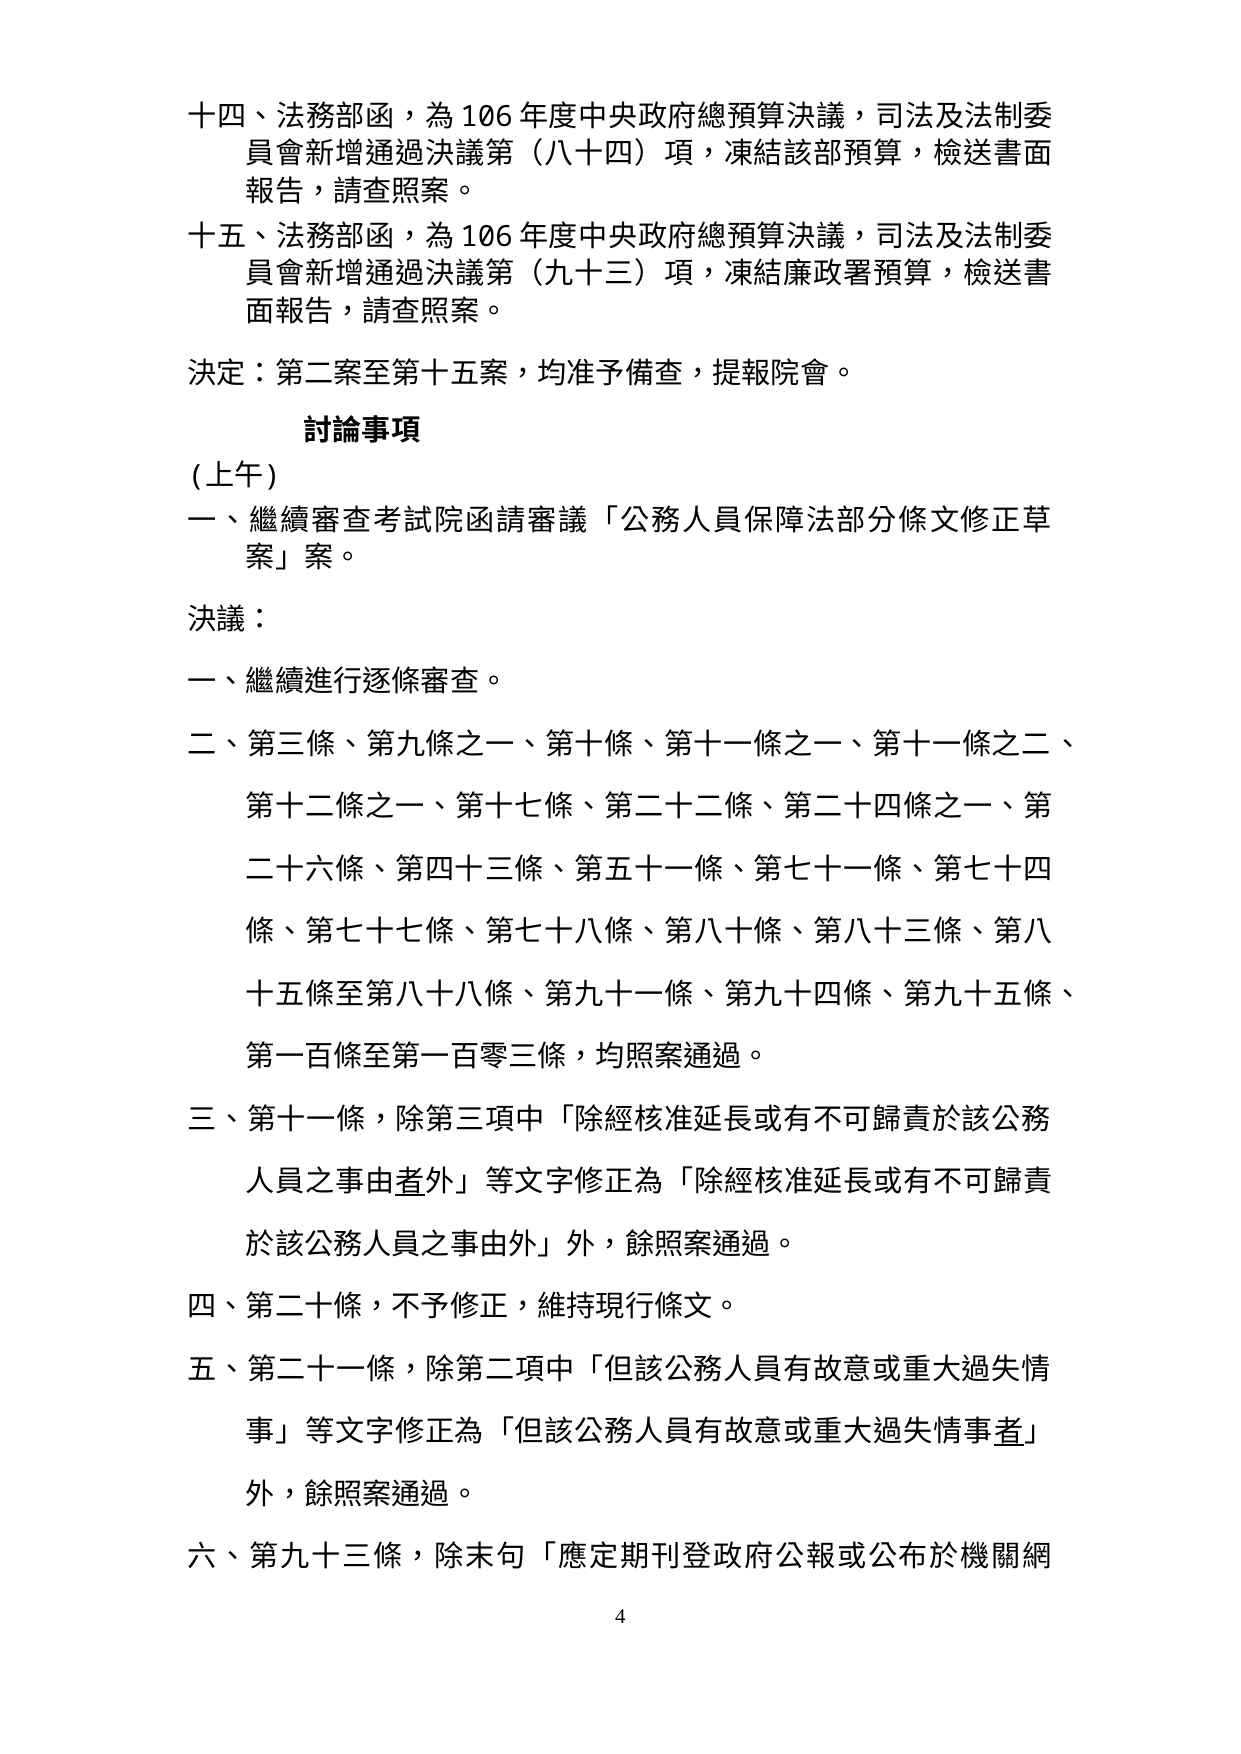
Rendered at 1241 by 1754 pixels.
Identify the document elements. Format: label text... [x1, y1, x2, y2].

text 十五、法務部函，為106年度中央政府總預算決議，司法及法制委員會新增通過決議第（九十三）項，凍結廉政署預算，檢送書面報告，請查照案。 [187, 216, 1053, 329]
text 四、第二十條，不予修正，維持現行條文。 [187, 1262, 1053, 1325]
text 六、第九十三條，除末句「應定期刊登政府公報或公布於機關網 [187, 1512, 1053, 1575]
text 三、第十一條，除第三項中「除經核准延長或有不可歸責於該公務人員之事由者外」等文字修正為「除經核准延長或有不可歸責於該公務人員之事由外」外，餘照案通過。 [187, 1075, 1053, 1262]
text 決議： [187, 575, 1053, 637]
text 五、第二十一條，除第二項中「但該公務人員有故意或重大過失情事」等文字修正為「但該公務人員有故意或重大過失情事者」外，餘照案通過。 [187, 1325, 1053, 1512]
text 十四、法務部函，為106年度中央政府總預算決議，司法及法制委員會新增通過決議第（八十四）項，凍結該部預算，檢送書面報告，請查照案。 [187, 96, 1053, 209]
text 二、第三條、第九條之一、第十條、第十一條之一、第十一條之二、第十二條之一、第十七條、第二十二條、第二十四條之一、第二十六條、第四十三條、第五十一條、第七十一條、第七十四條、第七十七條、第七十八條、第八十條、第八十三條、第八十五條至第八十八條、第九十一條、第九十四條、第九十五條、第一百條至第一百零三條，均照案通過。 [187, 700, 1053, 1075]
text 一、繼續進行逐條審查。 [187, 637, 1053, 700]
text 決定：第二案至第十五案，均准予備查，提報院會。 [187, 329, 1053, 391]
text 一、繼續審查考試院函請審議「公務人員保障法部分條文修正草案」案。 [187, 500, 1053, 575]
text 討論事項 [187, 410, 1053, 447]
text (上午) [187, 455, 1053, 492]
